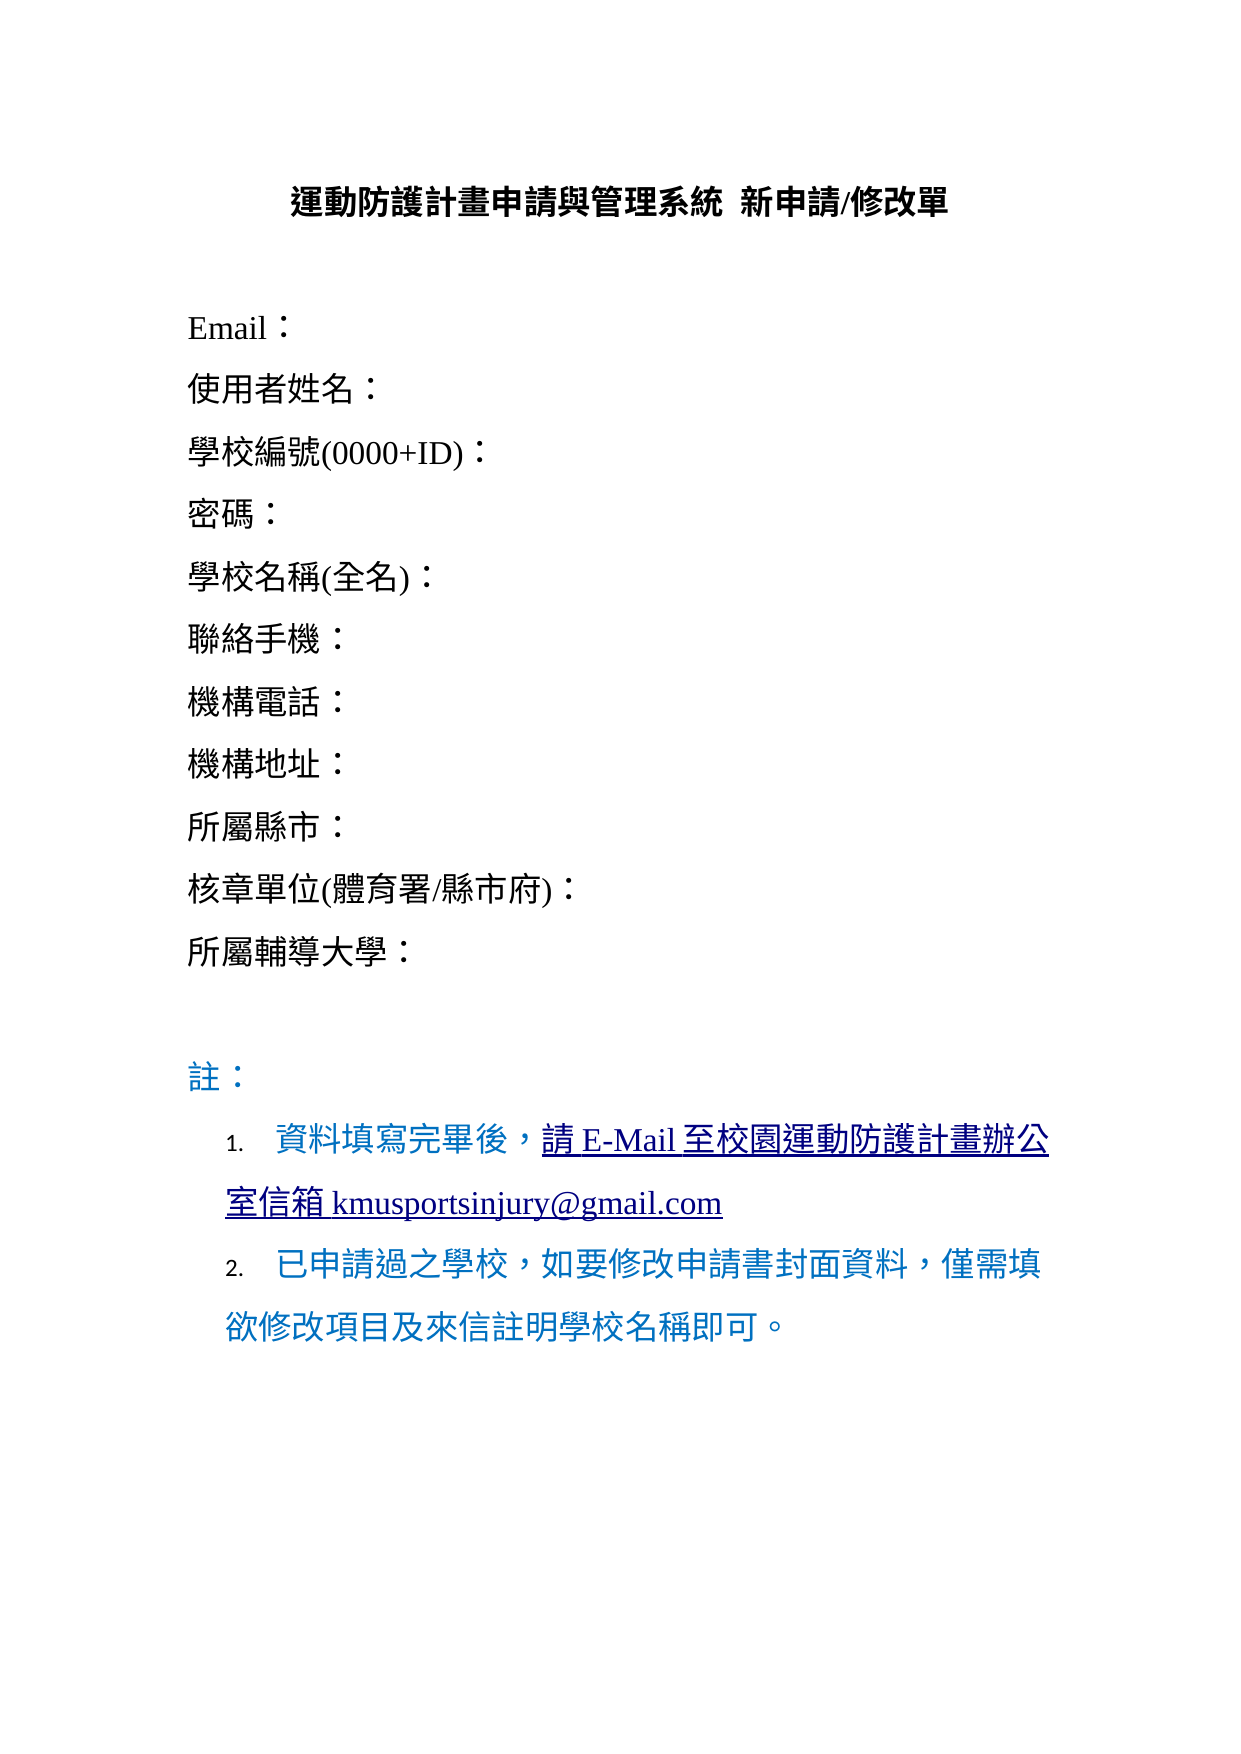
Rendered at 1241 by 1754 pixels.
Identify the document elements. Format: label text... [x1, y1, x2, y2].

text 機構地址： [187, 721, 1053, 783]
text 核章單位(體育署/縣市府)： [187, 846, 1053, 908]
text 運動防護計畫申請與管理系統 新申請/修改單 [187, 158, 1053, 221]
text 所屬縣市： [187, 783, 1053, 846]
text 使用者姓名： [187, 346, 1053, 408]
text 學校名稱(全名)： [187, 533, 1053, 596]
text 機構電話： [187, 658, 1053, 721]
text 密碼： [187, 471, 1053, 533]
list 資料填寫完畢後，請E-Mail至校園運動防護計畫辦公室信箱kmusportsinjury@gmail.com [225, 1096, 1053, 1221]
text Email： [187, 283, 1053, 346]
text 註： [187, 1033, 1053, 1096]
text 所屬輔導大學： [187, 908, 1053, 971]
list 已申請過之學校，如要修改申請書封面資料，僅需填欲修改項目及來信註明學校名稱即可。 [225, 1221, 1053, 1346]
text 學校編號(0000+ID)： [187, 408, 1053, 471]
text 聯絡手機： [187, 596, 1053, 658]
